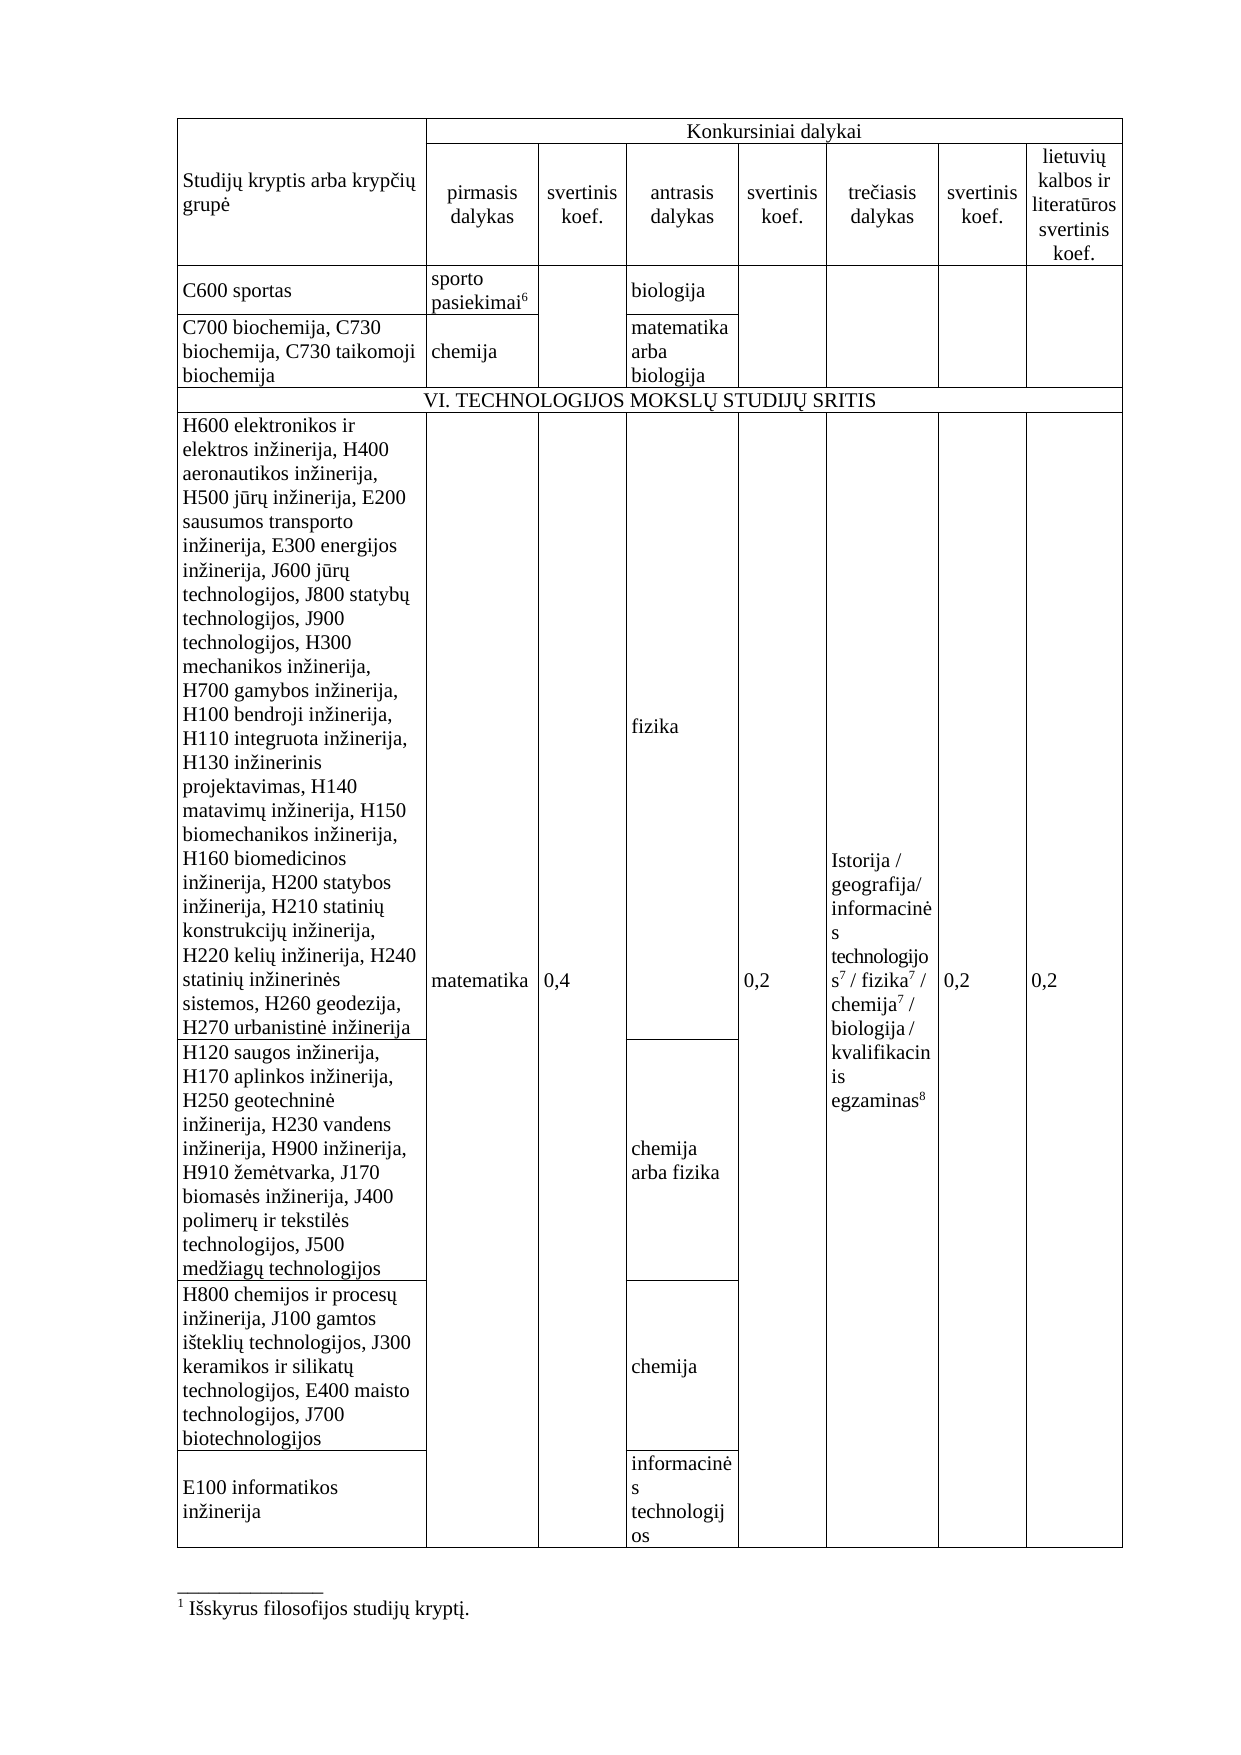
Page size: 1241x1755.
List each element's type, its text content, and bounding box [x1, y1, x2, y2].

table_header Studijų kryptis arba krypčių grupė [178, 119, 426, 264]
table_cell chemija [427, 315, 538, 387]
table_cell H600 elektronikos ir elektros inžinerija, H400 aeronautikos inžinerija, H500 jūrų inžinerija, E200 sausumos transporto inžinerija, E300 energijos inžinerija, J600 jūrų technologijos, J800 statybų technologijos, J900 technologijos, H300 mechanikos inžinerija, H700 gamybos inžinerija, H100 bendroji inžinerija, H110 integruota inžinerija, H130 inžinerinis projektavimas, H140 matavimų inžinerija, H150 biomechanikos inžinerija, H160 biomedicinos inžinerija, H200 statybos inžinerija, H210 statinių konstrukcijų inžinerija, H220 kelių inžinerija, H240 statinių inžinerinės sistemos, H260 geodezija, H270 urbanistinė inžinerija [178, 413, 426, 1039]
table_cell E100 informatikos inžinerija [178, 1451, 426, 1547]
table_cell [939, 266, 1026, 387]
table_cell [827, 266, 938, 387]
table_cell [539, 266, 626, 387]
table_cell 0,2 [1027, 413, 1122, 1547]
table_cell pirmasis dalykas [427, 144, 538, 264]
table_cell informacinės technologijos [627, 1451, 738, 1547]
table_cell VI. Technologijos mokslų studijų sritis [178, 388, 1122, 412]
table_cell sporto pasiekimai6 [427, 266, 538, 314]
table_cell svertinis koef. [539, 144, 626, 264]
table_cell antrasis dalykas [627, 144, 738, 264]
table_cell lietuvių kalbos ir literatūros svertinis koef. [1027, 144, 1122, 264]
table_cell Istorija / geografija/ informacinės technologijos7 / fizika7 / chemija7 / biologija / kvalifikacinis egzaminas8 [827, 413, 938, 1547]
table_cell biologija [627, 266, 738, 314]
table_cell matematika [427, 413, 538, 1547]
table_cell 0,2 [939, 413, 1026, 1547]
table_cell C700 biochemija, C730 biochemija, C730 taikomoji biochemija [178, 315, 426, 387]
table_cell C600 sportas [178, 266, 426, 314]
table_cell 0,2 [739, 413, 826, 1547]
table_cell svertinis koef. [739, 144, 826, 264]
table_cell H800 chemijos ir procesų inžinerija, J100 gamtos išteklių technologijos, J300 keramikos ir silikatų technologijos, E400 maisto technologijos, J700 biotechnologijos [178, 1281, 426, 1450]
table_cell trečiasis dalykas [827, 144, 938, 264]
table_cell matematika arba biologija [627, 315, 738, 387]
table_header Konkursiniai dalykai [427, 119, 1122, 143]
table_cell H120 saugos inžinerija, H170 aplinkos inžinerija, H250 geotechninė inžinerija, H230 vandens inžinerija, H900 inžinerija, H910 žemėtvarka, J170 biomasės inžinerija, J400 polimerų ir tekstilės technologijos, J500 medžiagų technologijos [178, 1040, 426, 1280]
table_cell chemija [627, 1281, 738, 1450]
text 1 Išskyrus filosofijos studijų kryptį. [177, 1596, 1122, 1620]
table_cell chemija arba fizika [627, 1040, 738, 1280]
text ______________ [177, 1572, 1113, 1596]
table_cell fizika [627, 413, 738, 1039]
table_cell 0,4 [539, 413, 626, 1547]
table_cell [739, 266, 826, 387]
table_cell svertinis koef. [939, 144, 1026, 264]
table_cell [1027, 266, 1122, 387]
